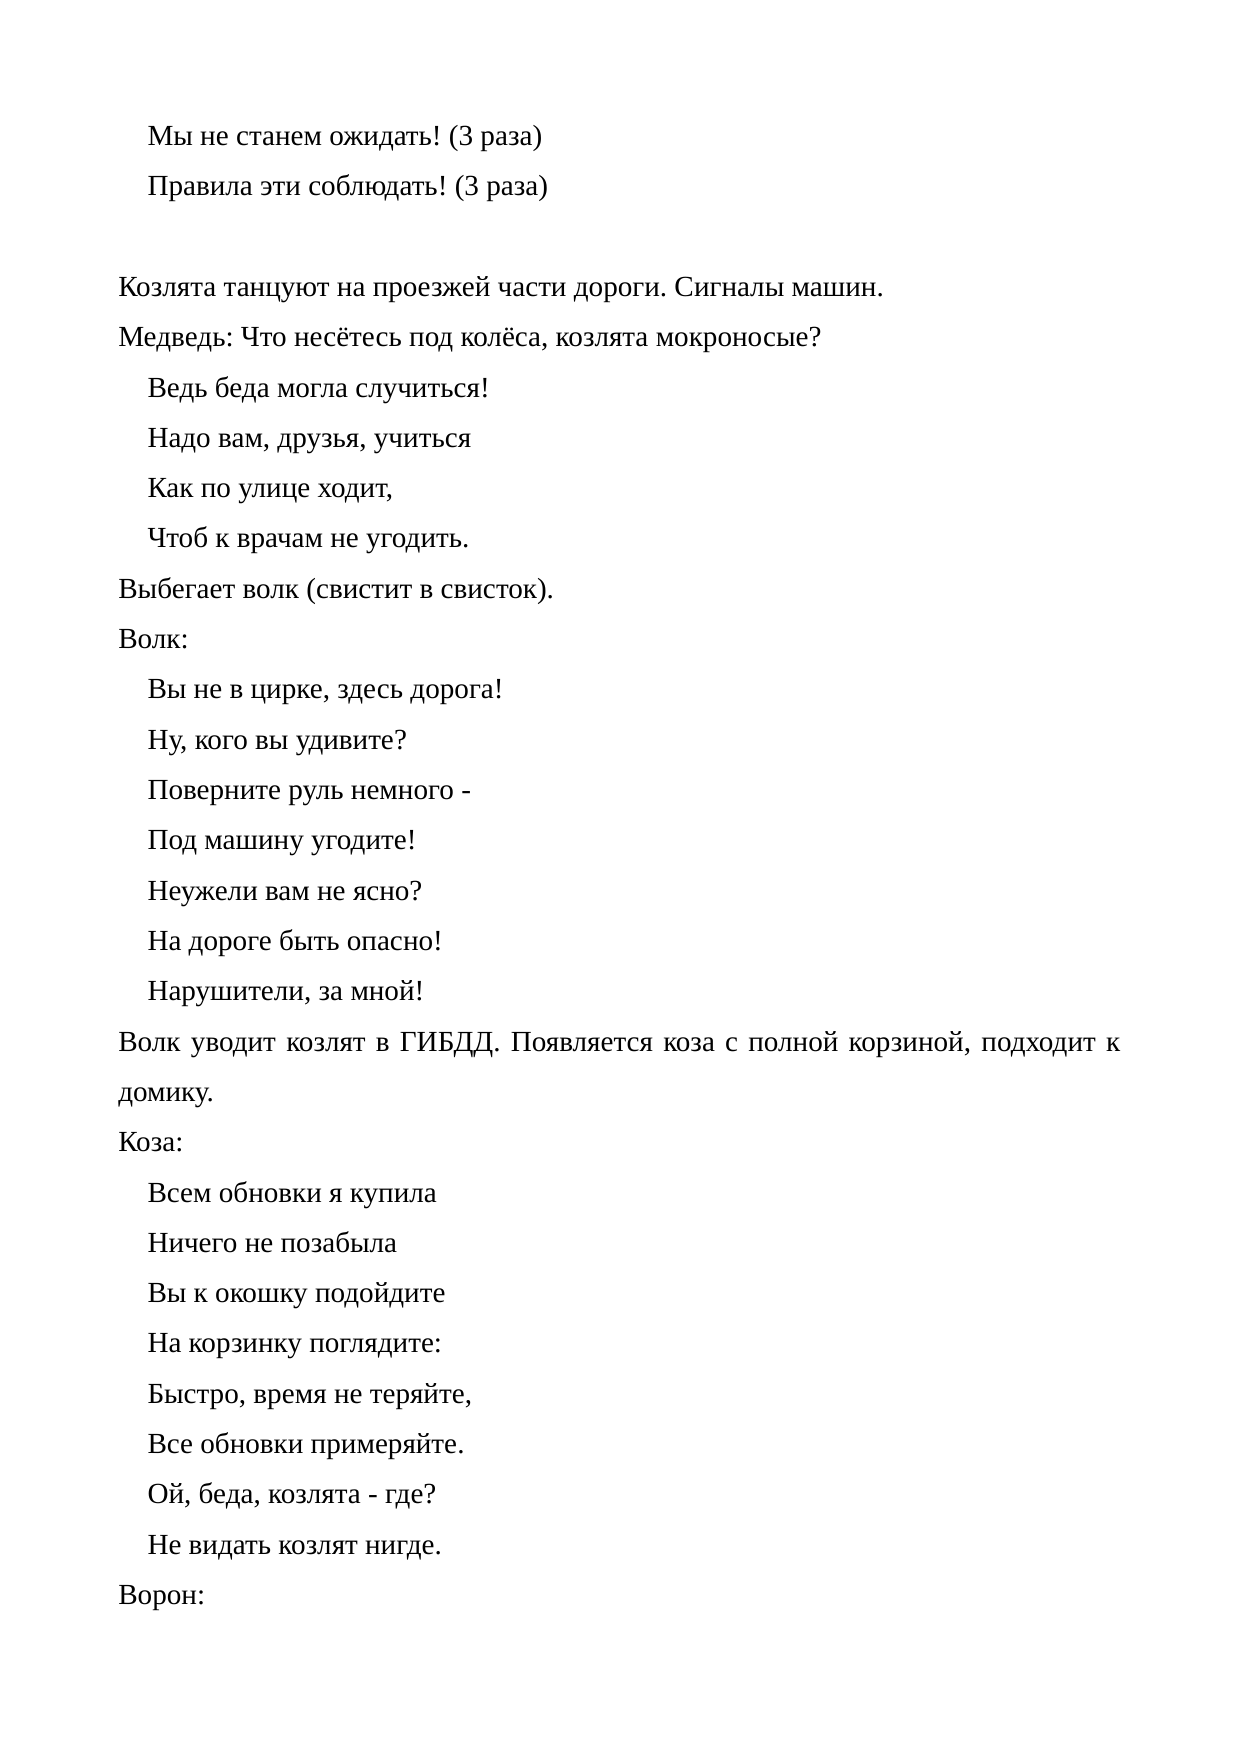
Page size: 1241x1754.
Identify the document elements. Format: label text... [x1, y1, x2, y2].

text Все обновки примеряйте. [118, 1426, 1122, 1460]
text Выбегает волк (свистит в свисток). [118, 571, 1122, 604]
text Волк: [118, 621, 1122, 655]
text Коза: [118, 1124, 1122, 1158]
text Вы к окошку подойдите [118, 1275, 1122, 1309]
text Мы не станем ожидать! (3 раза) [118, 118, 1122, 152]
text Поверните руль немного - [118, 772, 1122, 806]
text Под машину угодите! [118, 822, 1122, 856]
text Правила эти соблюдать! (3 раза) [118, 168, 1122, 202]
text Всем обновки я купила [118, 1175, 1122, 1208]
text Ну, кого вы удивите? [118, 722, 1122, 755]
text Неужели вам не ясно? [118, 873, 1122, 906]
text Козлята танцуют на проезжей части дороги. Сигналы машин. [118, 269, 1122, 303]
text Как по улице ходит, [118, 470, 1122, 504]
text Вы не в цирке, здесь дорога! [118, 672, 1122, 705]
text Ой, беда, козлята - где? [118, 1477, 1122, 1510]
text Медведь: Что несётесь под колёса, козлята мокроносые? [118, 319, 1122, 353]
text Ведь беда могла случиться! [118, 370, 1122, 403]
text Нарушители, за мной! [118, 973, 1122, 1007]
text Ворон: [118, 1577, 1122, 1611]
text Ничего не позабыла [118, 1225, 1122, 1258]
text Надо вам, друзья, учиться [118, 420, 1122, 453]
text Волк уводит козлят в ГИБДД. Появляется коза с полной корзиной, подходит к домику. [118, 1024, 1122, 1108]
text Не видать козлят нигде. [118, 1527, 1122, 1560]
text На дороге быть опасно! [118, 923, 1122, 957]
text Быстро, время не теряйте, [118, 1376, 1122, 1409]
text На корзинку поглядите: [118, 1326, 1122, 1359]
text Чтоб к врачам не угодить. [118, 521, 1122, 554]
